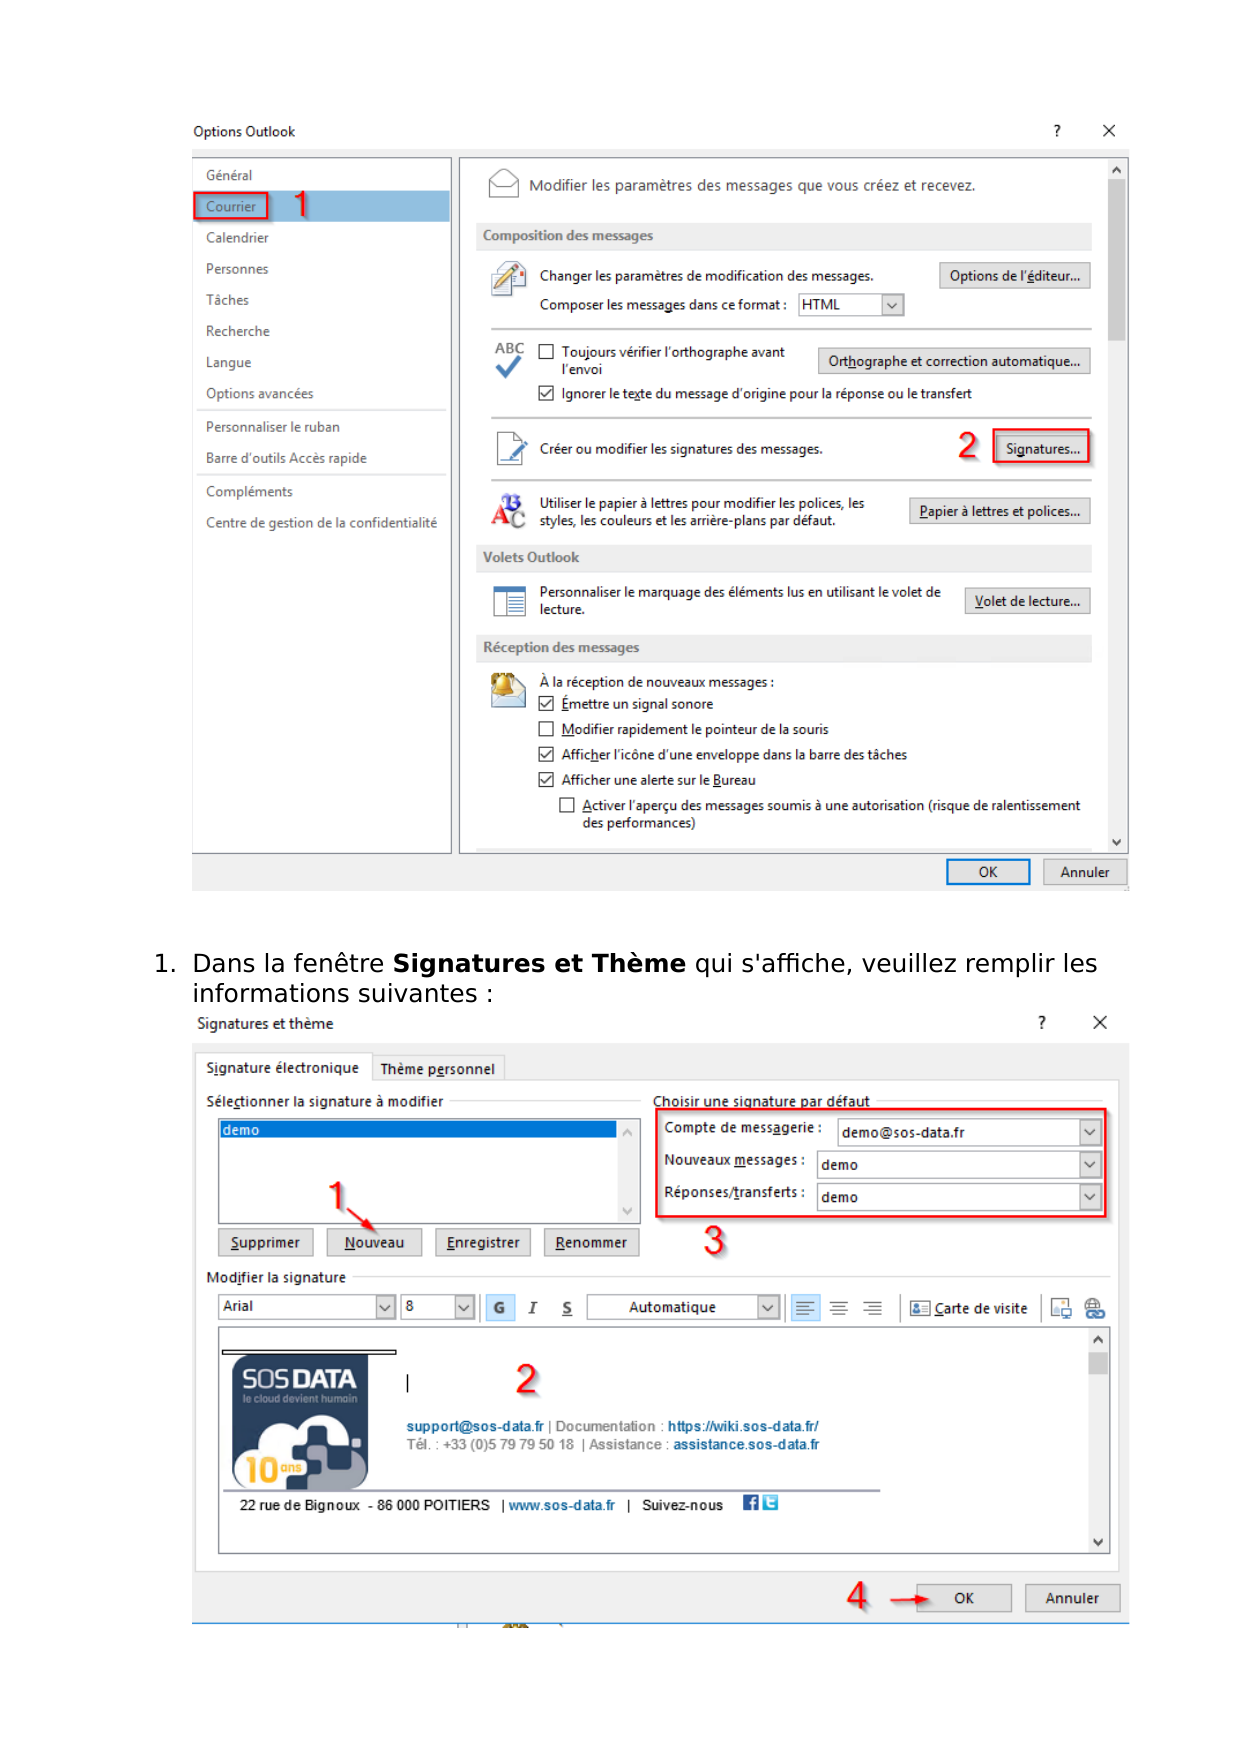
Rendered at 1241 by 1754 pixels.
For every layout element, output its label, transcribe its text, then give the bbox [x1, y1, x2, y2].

list Dans la fenêtre Signatures et Thème qui s'affiche, veuillez remplir les informations suivantes : [177, 950, 1122, 1628]
picture [192, 1008, 1130, 1628]
picture [192, 118, 1130, 891]
list [177, 118, 192, 891]
